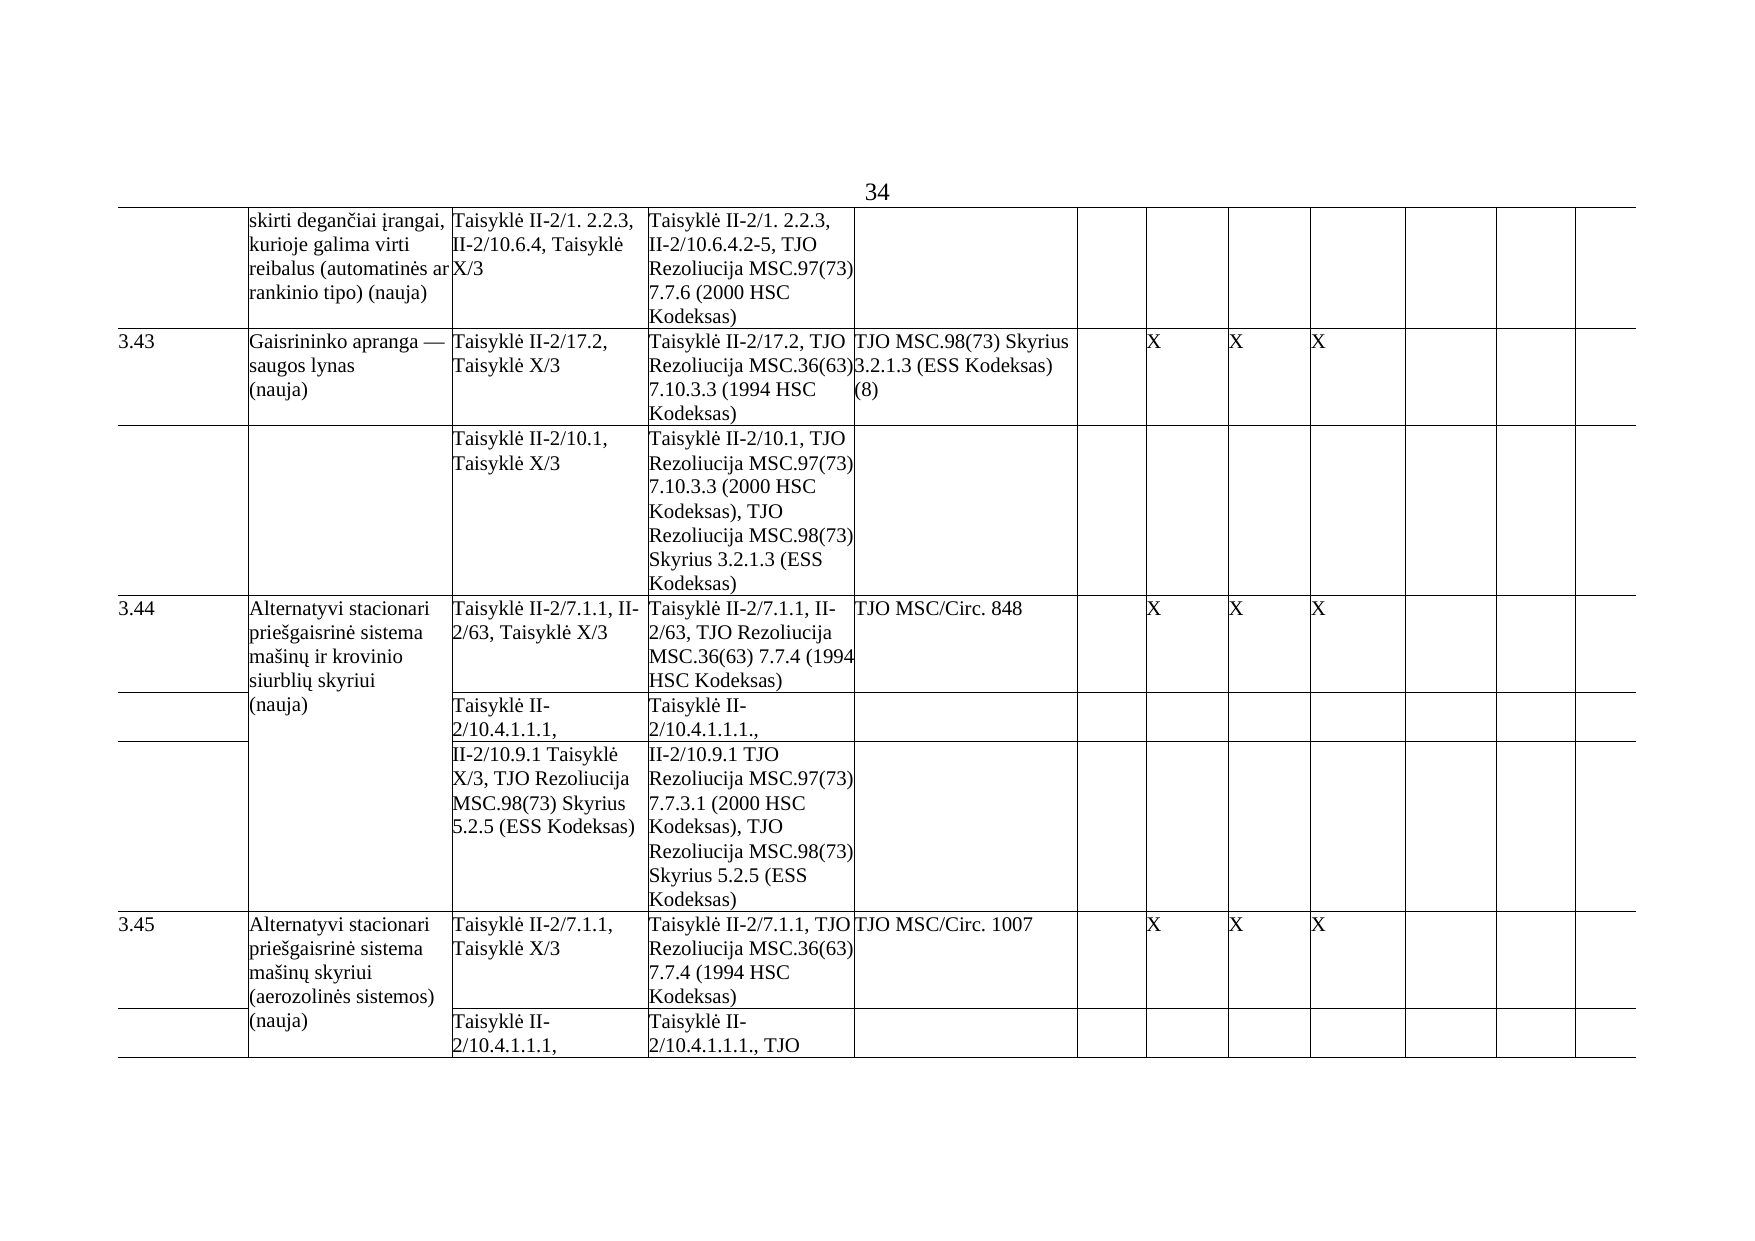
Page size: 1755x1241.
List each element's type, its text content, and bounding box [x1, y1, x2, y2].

table_cell [1229, 742, 1310, 911]
table_cell [1078, 596, 1146, 692]
table_cell [1576, 426, 1636, 595]
table_cell [1406, 329, 1496, 425]
table_cell [1229, 208, 1310, 328]
table_cell [1311, 426, 1405, 595]
table_cell X [1229, 329, 1310, 425]
table_cell TJO MSC.98(73) Skyrius 3.2.1.3 (ESS Kodeksas) (8) [855, 329, 1077, 425]
table_cell II-2/10.9.1 TJO Rezoliucija MSC.97(73) 7.7.3.1 (2000 HSC Kodeksas), TJO Rezoliucija MSC.98(73) Skyrius 5.2.5 (ESS Kodeksas) [649, 742, 854, 911]
table_cell Taisyklė II-2/17.2, Taisyklė X/3 [453, 329, 648, 425]
table_cell Taisyklė II-2/10.1, TJO Rezoliucija MSC.97(73) 7.10.3.3 (2000 HSC Kodeksas), TJO Rezoliucija MSC.98(73) Skyrius 3.2.1.3 (ESS Kodeksas) [649, 426, 854, 595]
table_cell Taisyklė II-2/7.1.1, Taisyklė X/3 [453, 912, 648, 1008]
table_cell Taisyklė II-2/10.4.1.1.1., [649, 693, 854, 741]
table_cell X [1311, 596, 1405, 692]
table_cell [1497, 426, 1575, 595]
table_cell [1406, 426, 1496, 595]
table_cell [1147, 426, 1228, 595]
table_cell 3.44 [118, 596, 248, 692]
table_cell Taisyklė II-2/10.1, Taisyklė X/3 [453, 426, 648, 595]
table_cell [1078, 693, 1146, 741]
table_cell [118, 426, 248, 595]
table_cell [118, 693, 248, 741]
table_cell Taisyklė II-2/10.4.1.1.1., TJO [649, 1009, 854, 1057]
table_cell X [1229, 596, 1310, 692]
table_cell Alternatyvi stacionari priešgaisrinė sistema mašinų skyriui (aerozolinės sistemos) (nauja) [249, 912, 452, 1057]
table_cell skirti degančiai įrangai, kurioje galima virti reibalus (automatinės ar rankinio tipo) (nauja) [249, 208, 452, 328]
table_cell [1497, 742, 1575, 911]
table_cell [1229, 693, 1310, 741]
table_cell [1576, 912, 1636, 1008]
table_cell 3.43 [118, 329, 248, 425]
table_cell [1147, 208, 1228, 328]
table_cell Alternatyvi stacionari priešgaisrinė sistema mašinų ir krovinio siurblių skyriui (nauja) [249, 596, 452, 911]
table_cell [1497, 693, 1575, 741]
table_cell Taisyklė II-2/10.4.1.1.1, [453, 693, 648, 741]
table_cell Taisyklė II-2/1. 2.2.3, II-2/10.6.4, Taisyklė X/3 [453, 208, 648, 328]
table_cell [855, 426, 1077, 595]
table_cell X [1311, 329, 1405, 425]
table_cell [1078, 208, 1146, 328]
table_cell [118, 208, 248, 328]
table_cell [855, 693, 1077, 741]
table_cell [1576, 208, 1636, 328]
table_cell [855, 208, 1077, 328]
table_cell Taisyklė II-2/7.1.1, II-2/63, TJO Rezoliucija MSC.36(63) 7.7.4 (1994 HSC Kodeksas) [649, 596, 854, 692]
table_cell [1147, 693, 1228, 741]
table_cell Taisyklė II-2/17.2, TJO Rezoliucija MSC.36(63) 7.10.3.3 (1994 HSC Kodeksas) [649, 329, 854, 425]
table_cell [118, 1009, 248, 1057]
table_cell [249, 426, 452, 595]
table_cell [1406, 208, 1496, 328]
table_cell [1576, 329, 1636, 425]
table_cell [1229, 1009, 1310, 1057]
table_cell X [1147, 329, 1228, 425]
table_cell X [1147, 912, 1228, 1008]
table_cell [1078, 329, 1146, 425]
table_cell [1311, 1009, 1405, 1057]
table_cell X [1229, 912, 1310, 1008]
table_cell [1078, 742, 1146, 911]
table_cell Gaisrininko apranga — saugos lynas (nauja) [249, 329, 452, 425]
table_cell [1497, 912, 1575, 1008]
table_cell [1576, 693, 1636, 741]
table_cell [1497, 1009, 1575, 1057]
table_cell [1576, 596, 1636, 692]
table_cell [855, 1009, 1077, 1057]
table_cell [1406, 742, 1496, 911]
table_cell TJO MSC/Circ. 848 [855, 596, 1077, 692]
table_cell [1311, 208, 1405, 328]
table_cell [1576, 742, 1636, 911]
table_cell [1229, 426, 1310, 595]
table_cell [1147, 742, 1228, 911]
table_cell [1078, 912, 1146, 1008]
table_cell Taisyklė II-2/7.1.1, II-2/63, Taisyklė X/3 [453, 596, 648, 692]
table_cell [1497, 208, 1575, 328]
table_cell [1406, 1009, 1496, 1057]
table_cell [1406, 912, 1496, 1008]
table_cell X [1147, 596, 1228, 692]
table_cell [118, 742, 248, 911]
table_cell X [1311, 912, 1405, 1008]
table_cell [1147, 1009, 1228, 1057]
table_cell [1497, 329, 1575, 425]
table_cell [1497, 596, 1575, 692]
table_cell [1311, 742, 1405, 911]
table_cell Taisyklė II-2/1. 2.2.3, II-2/10.6.4.2-5, TJO Rezoliucija MSC.97(73) 7.7.6 (2000 HSC Kodeksas) [649, 208, 854, 328]
table_cell [1406, 693, 1496, 741]
table_cell [855, 742, 1077, 911]
table_cell Taisyklė II-2/7.1.1, TJO Rezoliucija MSC.36(63) 7.7.4 (1994 HSC Kodeksas) [649, 912, 854, 1008]
table_cell [1311, 693, 1405, 741]
table_cell [1078, 426, 1146, 595]
table_cell [1576, 1009, 1636, 1057]
table_cell [1406, 596, 1496, 692]
table_cell II-2/10.9.1 Taisyklė X/3, TJO Rezoliucija MSC.98(73) Skyrius 5.2.5 (ESS Kodeksas) [453, 742, 648, 911]
table_cell [1078, 1009, 1146, 1057]
table_cell Taisyklė II-2/10.4.1.1.1, [453, 1009, 648, 1057]
table_cell TJO MSC/Circ. 1007 [855, 912, 1077, 1008]
table_cell 3.45 [118, 912, 248, 1008]
